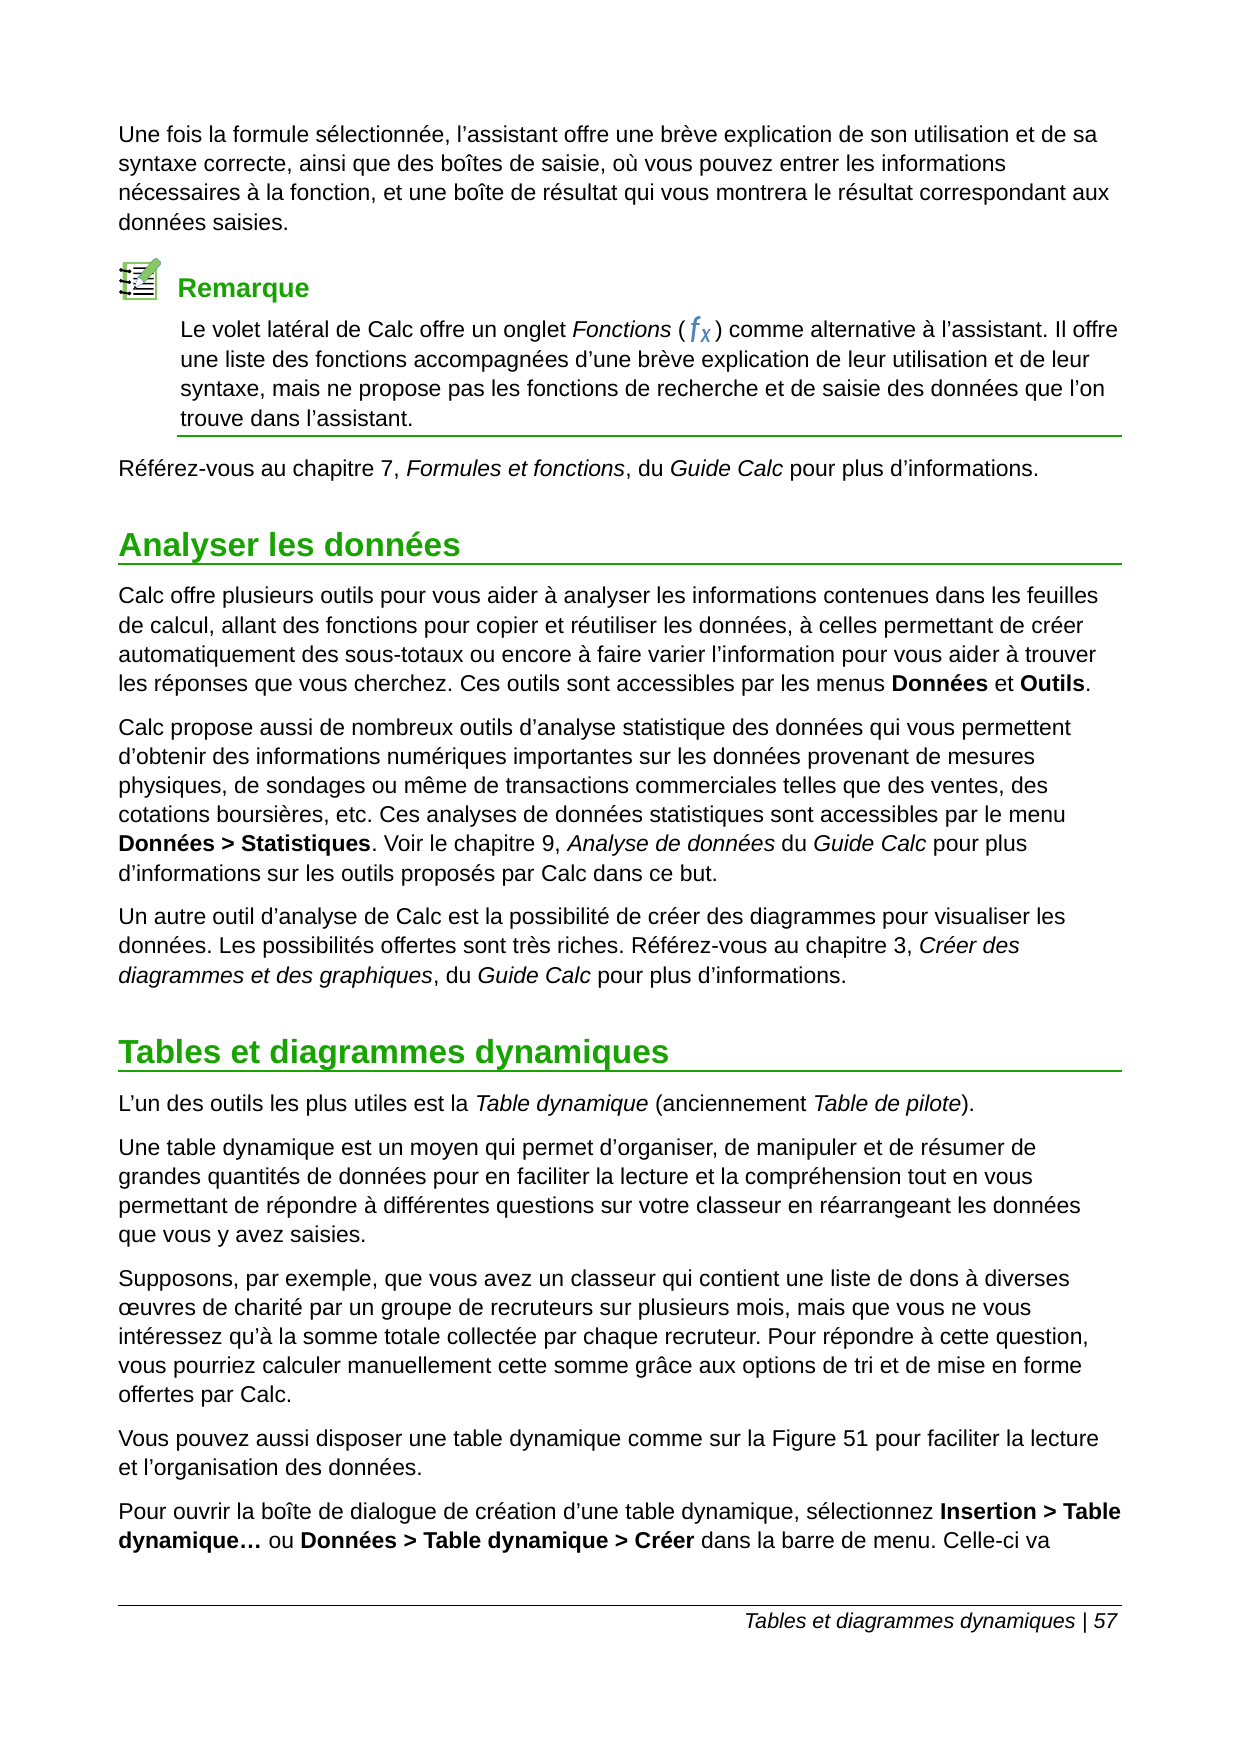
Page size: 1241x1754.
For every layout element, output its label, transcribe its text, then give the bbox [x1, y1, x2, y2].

text Calc offre plusieurs outils pour vous aider à analyser les informations contenues dans les feuilles de calcul, allant des fonctions pour copier et réutiliser les données, à celles permettant de créer automatiquement des sous-totaux ou encore à faire varier l’information pour vous aider à trouver les réponses que vous cherchez. Ces outils sont accessibles par les menus Données et Outils. [118, 580, 1122, 696]
text Référez-vous au chapitre 7, Formules et fonctions, du Guide Calc pour plus d’informations. [118, 452, 1122, 481]
text Vous pouvez aussi disposer une table dynamique comme sur la Figure 51 pour faciliter la lecture et l’organisation des données. [118, 1422, 1122, 1481]
text Un autre outil d’analyse de Calc est la possibilité de créer des diagrammes pour visualiser les données. Les possibilités offertes sont très riches. Référez-vous au chapitre 3, Créer des diagrammes et des graphiques, du Guide Calc pour plus d’informations. [118, 901, 1122, 988]
text Supposons, par exemple, que vous avez un classeur qui contient une liste de dons à diverses œuvres de charité par un groupe de recruteurs sur plusieurs mois, mais que vous ne vous intéressez qu’à la somme totale collectée par chaque recruteur. Pour répondre à cette question, vous pourriez calculer manuellement cette somme grâce aux options de tri et de mise en forme offertes par Calc. [118, 1262, 1122, 1408]
text Calc propose aussi de nombreux outils d’analyse statistique des données qui vous permettent d’obtenir des informations numériques importantes sur les données provenant de mesures physiques, de sondages ou même de transactions commerciales telles que des ventes, des cotations boursières, etc. Ces analyses de données statistiques sont accessibles par le menu Données > Statistiques. Voir le chapitre 9, Analyse de données du Guide Calc pour plus d’informations sur les outils proposés par Calc dans ce but. [118, 711, 1122, 886]
picture [685, 314, 715, 344]
text Pour ouvrir la boîte de dialogue de création d’une table dynamique, sélectionnez Insertion > Table dynamique… ou Données > Table dynamique > Créer dans la barre de menu. Celle-ci va [118, 1495, 1122, 1553]
text Une table dynamique est un moyen qui permet d’organiser, de manipuler et de résumer de grandes quantités de données pour en faciliter la lecture et la compréhension tout en vous permettant de répondre à différentes questions sur votre classeur en réarrangeant les données que vous y avez saisies. [118, 1131, 1122, 1247]
text Une fois la formule sélectionnée, l’assistant offre une brève explication de son utilisation et de sa syntaxe correcte, ainsi que des boîtes de saisie, où vous pouvez entrer les informations nécessaires à la fonction, et une boîte de résultat qui vous montrera le résultat correspondant aux données saisies. [118, 118, 1122, 235]
text L’un des outils les plus utiles est la Table dynamique (anciennement Table de pilote). [118, 1087, 1122, 1116]
list Remarque [118, 257, 1122, 303]
subtitle Tables et diagrammes dynamiques [118, 1032, 1122, 1070]
text Le volet latéral de Calc offre un onglet Fonctions () comme alternative à l’assistant. Il offre une liste des fonctions accompagnées d’une brève explication de leur utilisation et de leur syntaxe, mais ne propose pas les fonctions de recherche et de saisie des données que l’on trouve dans l’assistant. [177, 311, 1122, 435]
subtitle Analyser les données [118, 524, 1122, 563]
